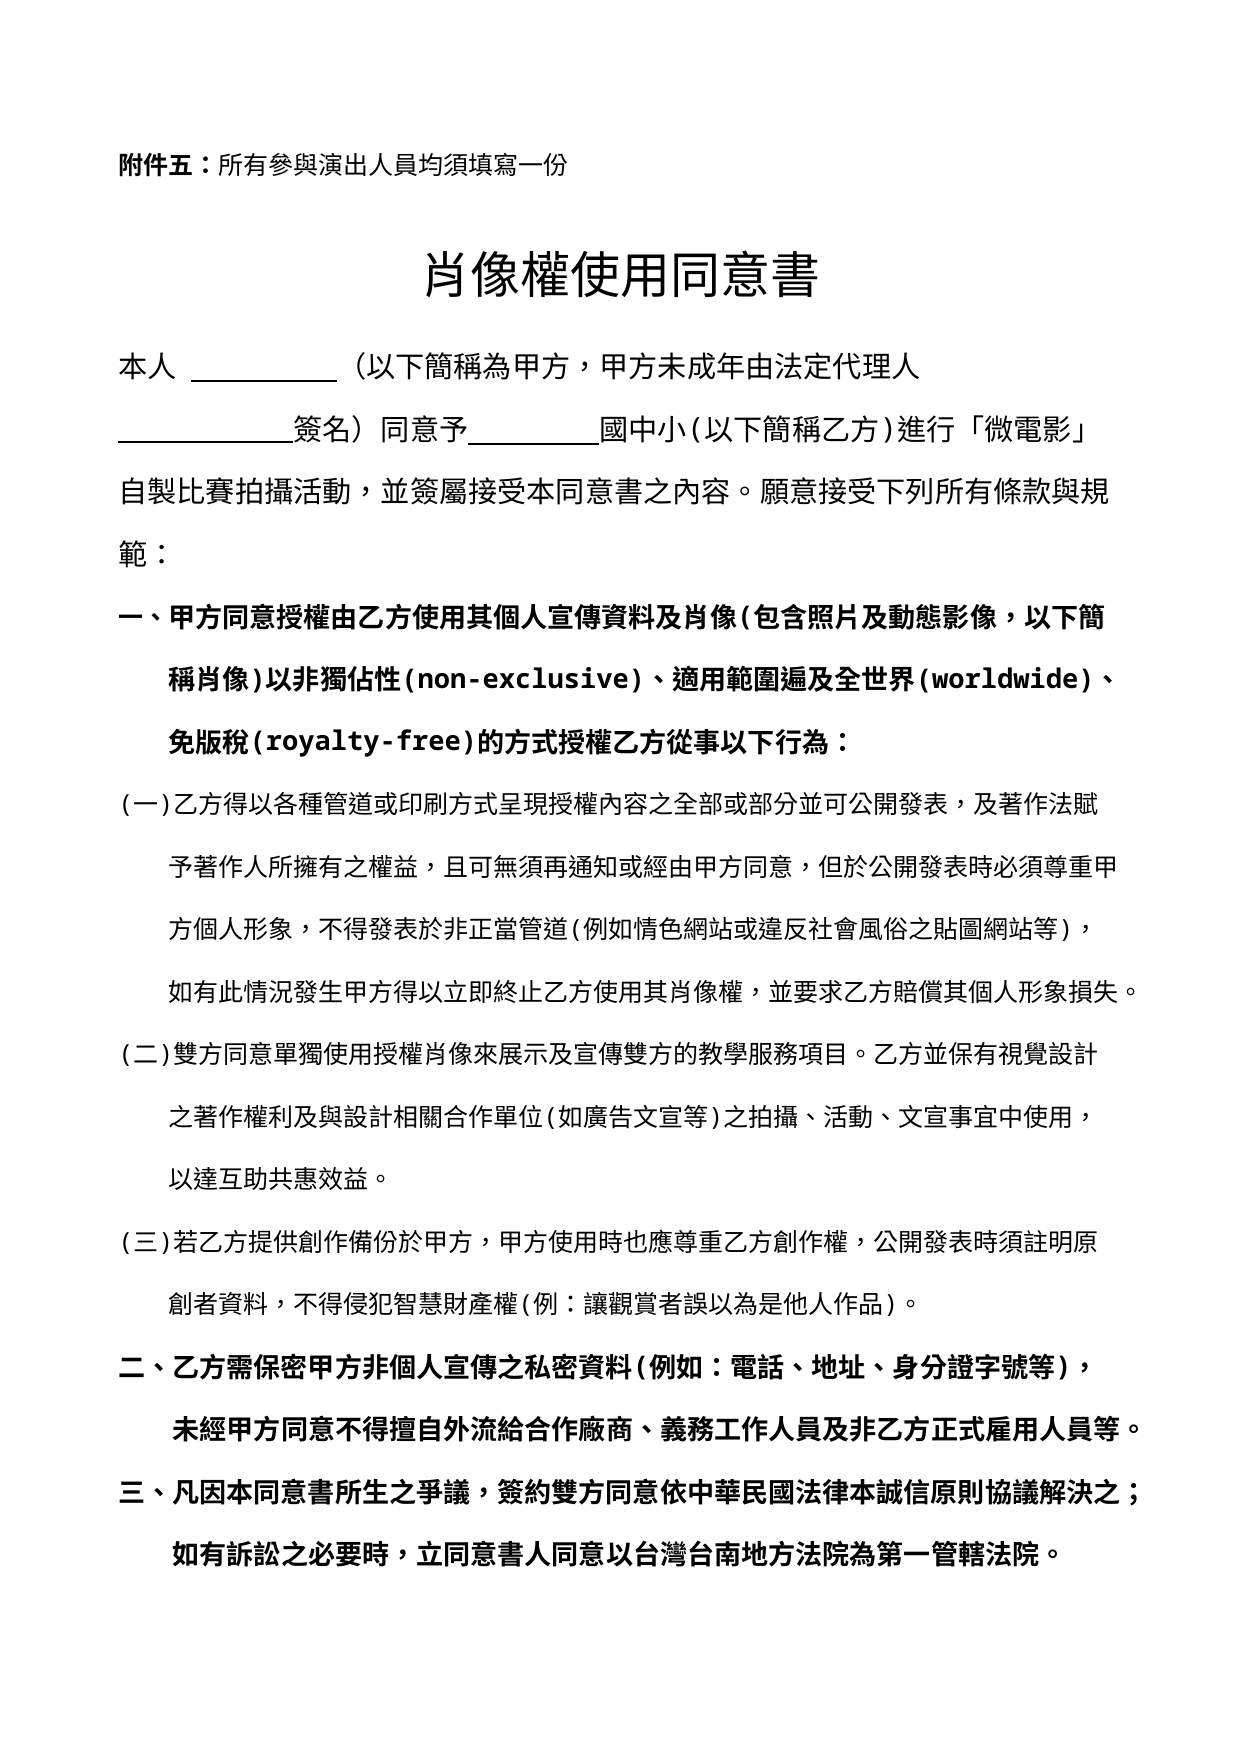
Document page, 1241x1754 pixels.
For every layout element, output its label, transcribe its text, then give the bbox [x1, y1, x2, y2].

text (二)雙方同意單獨使用授權肖像來展示及宣傳雙方的教學服務項目。乙方並保有視覺設計之著作權利及與設計相關合作單位(如廣告文宣等)之拍攝、活動、文宣事宜中使用，以達互助共惠效益。 [118, 1011, 1122, 1198]
text 三、凡因本同意書所生之爭議，簽約雙方同意依中華民國法律本誠信原則協議解決之；如有訴訟之必要時，立同意書人同意以台灣台南地方法院為第一管轄法院。 [118, 1448, 1122, 1573]
text 一、甲方同意授權由乙方使用其個人宣傳資料及肖像(包含照片及動態影像，以下簡稱肖像)以非獨佔性(non-exclusive)、適用範圍遍及全世界(worldwide)、免版稅(royalty-free)的方式授權乙方從事以下行為： [118, 573, 1122, 761]
text (一)乙方得以各種管道或印刷方式呈現授權內容之全部或部分並可公開發表，及著作法賦予著作人所擁有之權益，且可無須再通知或經由甲方同意，但於公開發表時必須尊重甲方個人形象，不得發表於非正當管道(例如情色網站或違反社會風俗之貼圖網站等)，如有此情況發生甲方得以立即終止乙方使用其肖像權，並要求乙方賠償其個人形象損失。 [118, 761, 1122, 1011]
text 簽名）同意予 國中小(以下簡稱乙方)進行「微電影」自製比賽拍攝活動，並簽屬接受本同意書之內容。願意接受下列所有條款與規範： [118, 386, 1122, 573]
text (三)若乙方提供創作備份於甲方，甲方使用時也應尊重乙方創作權，公開發表時須註明原創者資料，不得侵犯智慧財產權(例：讓觀賞者誤以為是他人作品)。 [118, 1198, 1122, 1323]
text 二、乙方需保密甲方非個人宣傳之私密資料(例如：電話、地址、身分證字號等)，未經甲方同意不得擅自外流給合作廠商、義務工作人員及非乙方正式雇用人員等。 [118, 1323, 1122, 1448]
text 附件五：所有參與演出人員均須填寫一份 [118, 136, 1122, 182]
text 肖像權使用同意書 [118, 198, 1122, 323]
text 本人 （以下簡稱為甲方，甲方未成年由法定代理人 [118, 323, 1122, 386]
